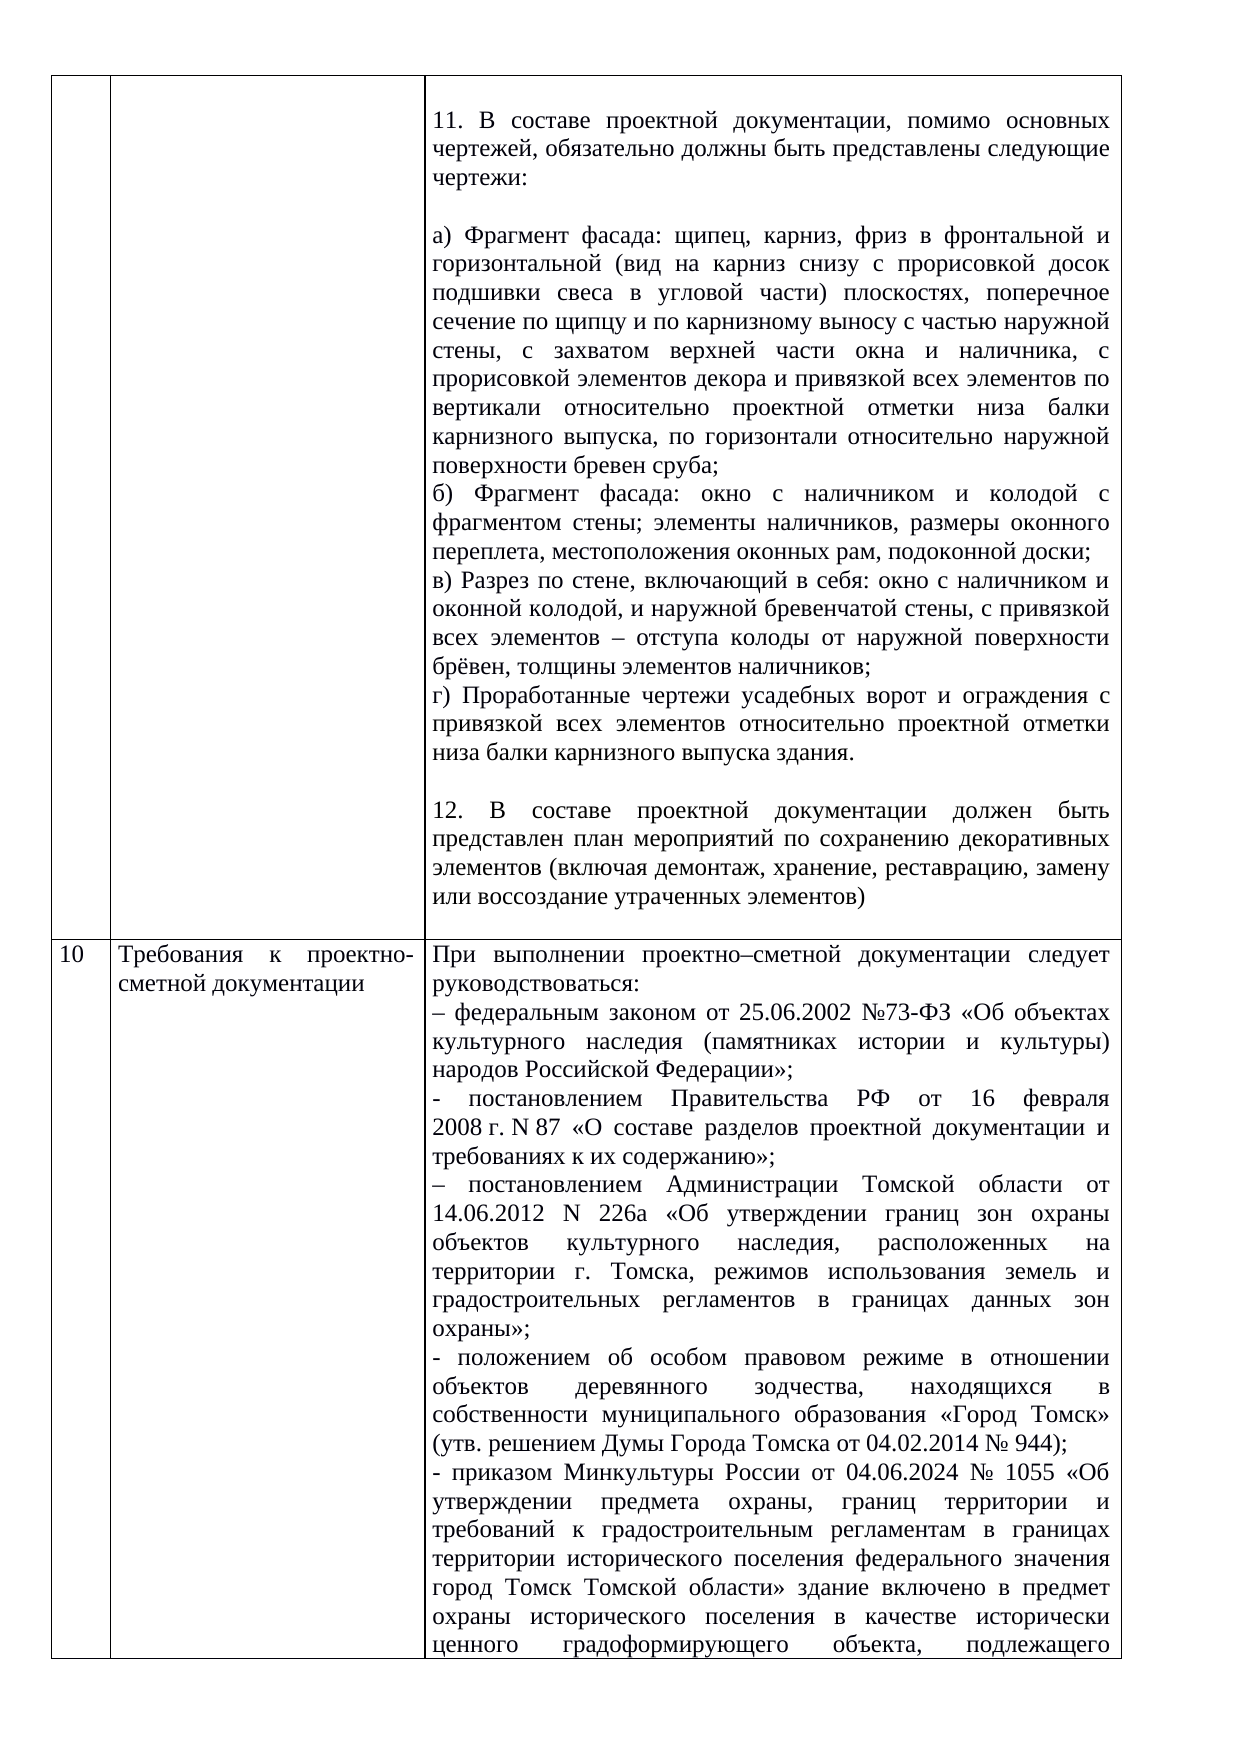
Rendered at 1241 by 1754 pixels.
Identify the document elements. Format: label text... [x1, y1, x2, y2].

table_cell 10 [52, 940, 110, 1658]
table_cell При выполнении проектно–сметной документации следует руководствоваться: – федеральным законом от 25.06.2002 №73-ФЗ «Об объектах культурного наследия (памятниках истории и культуры) народов Российской Федерации»; - постановлением Правительства РФ от 16 февраля 2008 г. N 87 «О составе разделов проектной документации и требованиях к их содержанию»; – постановлением Администрации Томской области от 14.06.2012 N 226а «Об утверждении границ зон охраны объектов культурного наследия, расположенных на территории г. Томска, режимов использования земель и градостроительных регламентов в границах данных зон охраны»; - положением об особом правовом режиме в отношении объектов деревянного зодчества, находящихся в собственности муниципального образования «Город Томск» (утв. решением Думы Города Томска от 04.02.2014 № 944); - приказом Минкультуры России от 04.06.2024 № 1055 «Об утверждении предмета охраны, границ территории и требований к градостроительным регламентам в границах территории исторического поселения федерального значения город Томск Томской области» здание включено в предмет охраны исторического поселения в качестве исторически ценного градоформирующего объекта, подлежащего [426, 940, 1121, 1658]
table_cell [111, 76, 424, 938]
table_cell [52, 76, 110, 938]
table_cell 11. В составе проектной документации, помимо основных чертежей, обязательно должны быть представлены следующие чертежи: а) Фрагмент фасада: щипец, карниз, фриз в фронтальной и горизонтальной (вид на карниз снизу с прорисовкой досок подшивки свеса в угловой части) плоскостях, поперечное сечение по щипцу и по карнизному выносу с частью наружной стены, с захватом верхней части окна и наличника, с прорисовкой элементов декора и привязкой всех элементов по вертикали относительно проектной отметки низа балки карнизного выпуска, по горизонтали относительно наружной поверхности бревен сруба; б) Фрагмент фасада: окно с наличником и колодой с фрагментом стены; элементы наличников, размеры оконного переплета, местоположения оконных рам, подоконной доски; в) Разрез по стене, включающий в себя: окно с наличником и оконной колодой, и наружной бревенчатой стены, с привязкой всех элементов – отступа колоды от наружной поверхности брёвен, толщины элементов наличников; г) Проработанные чертежи усадебных ворот и ограждения с привязкой всех элементов относительно проектной отметки низа балки карнизного выпуска здания. 12. В составе проектной документации должен быть представлен план мероприятий по сохранению декоративных элементов (включая демонтаж, хранение, реставрацию, замену или воссоздание утраченных элементов) [426, 76, 1121, 938]
table_cell Требования к проектно-сметной документации [111, 940, 424, 1658]
